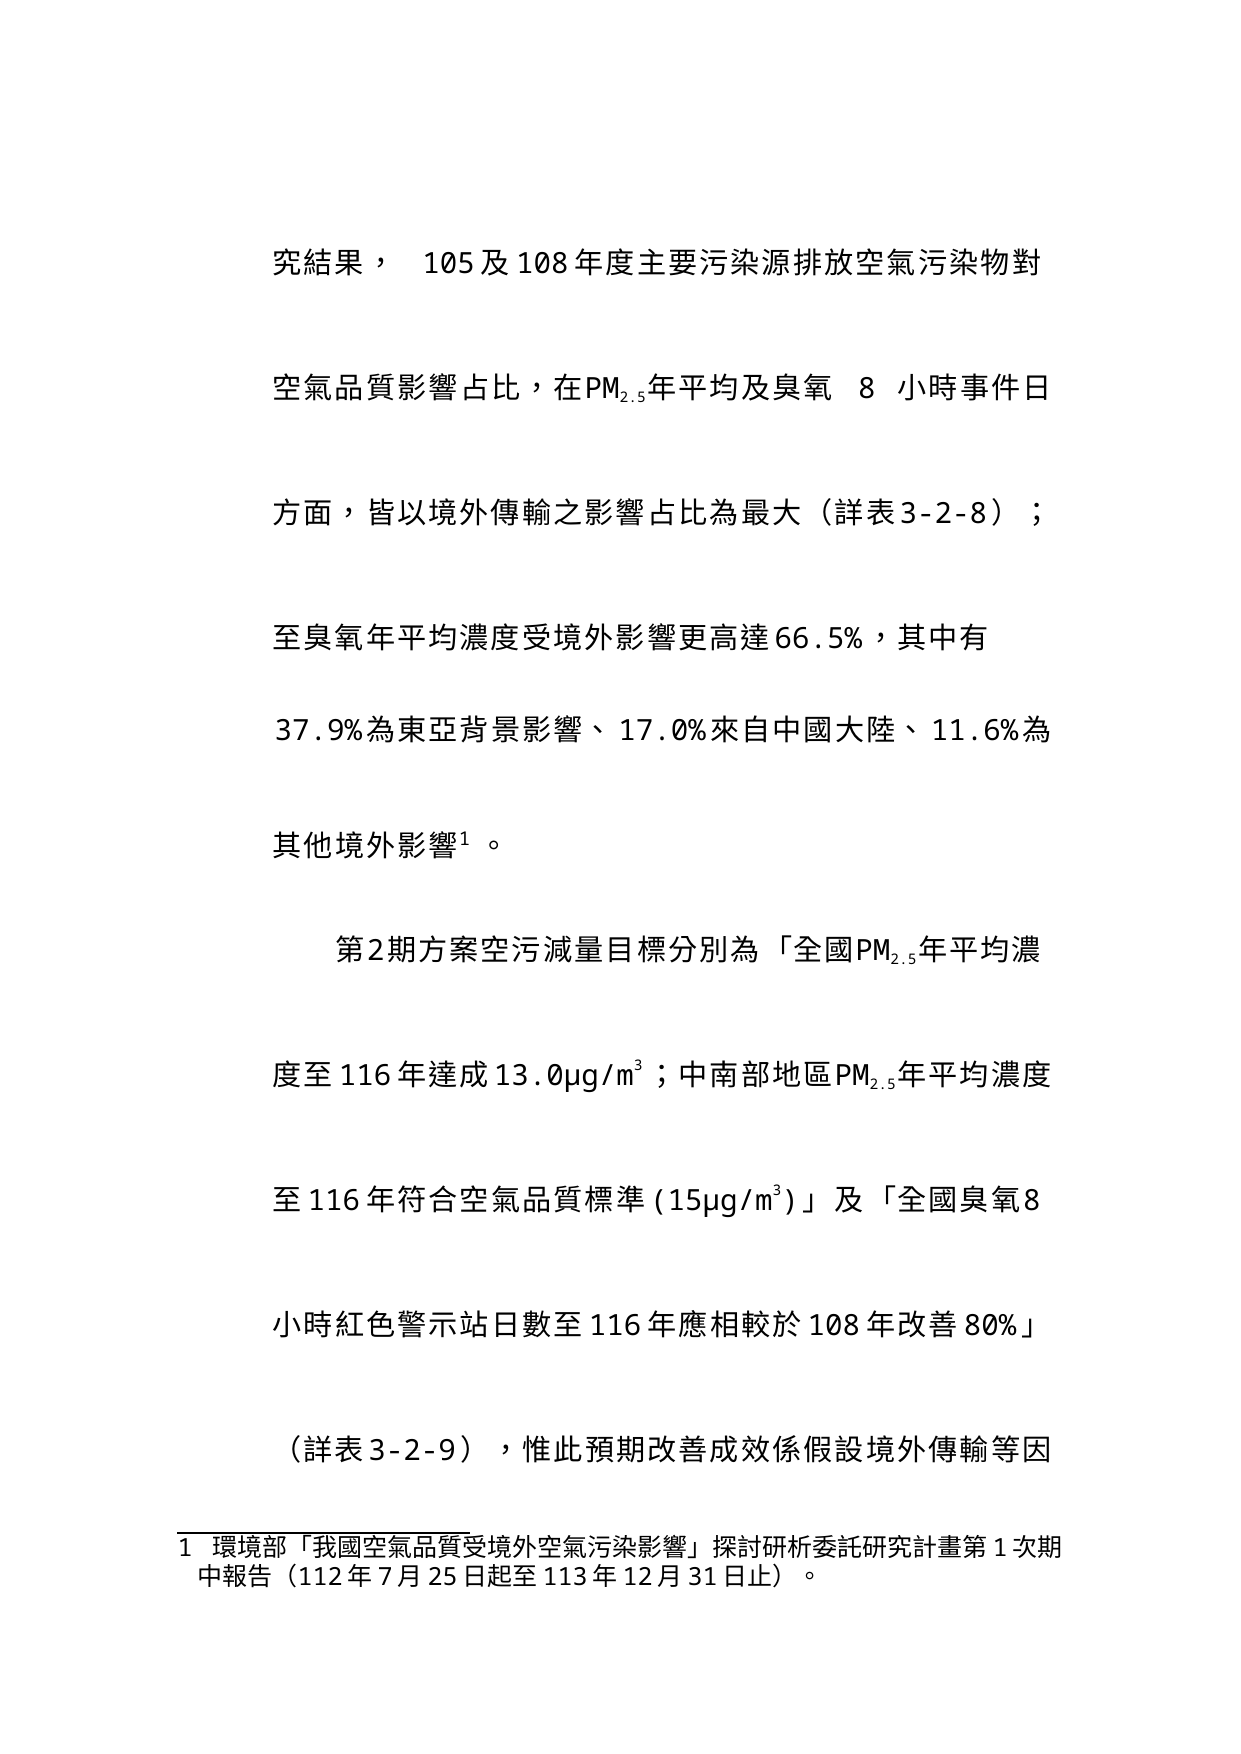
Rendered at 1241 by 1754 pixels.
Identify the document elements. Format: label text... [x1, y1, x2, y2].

text 第2期方案空污減量目標分別為「全國PM2.5年平均濃度至116年達成13.0μg/m3；中南部地區PM2.5年平均濃度至116年符合空氣品質標準(15μg/m3)」及「全國臭氧8小時紅色警示站日數至116年應相較於108年改善80%」（詳表3-2-9），惟此預期改善成效係假設境外傳輸等因素與基準年（108年）維持一致，倘發生境外高濃度污染移入造成空氣品質無法達成目標時，PM2.5年平均濃度得將其列入可容許變化範圍，而臭氧8小時紅色警示站日數則可將其排除計算，以確認目標達成度，恐致空氣品質改善程度與民眾感受間形成落差。 [266, 865, 1063, 1490]
text 環境部「我國空氣品質受境外空氣污染影響」探討研析委託研究計畫第1次期中報告（112年7月25日起至113年12月31日止）。 [177, 1533, 1063, 1592]
text 究結果， 105及108年度主要污染源排放空氣污染物對空氣品質影響占比，在PM2.5年平均及臭氧 8 小時事件日方面，皆以境外傳輸之影響占比為最大（詳表3-2-8）；至臭氧年平均濃度受境外影響更高達66.5%，其中有37.9%為東亞背景影響、17.0%來自中國大陸、11.6%為其他境外影響。 [266, 177, 1063, 865]
